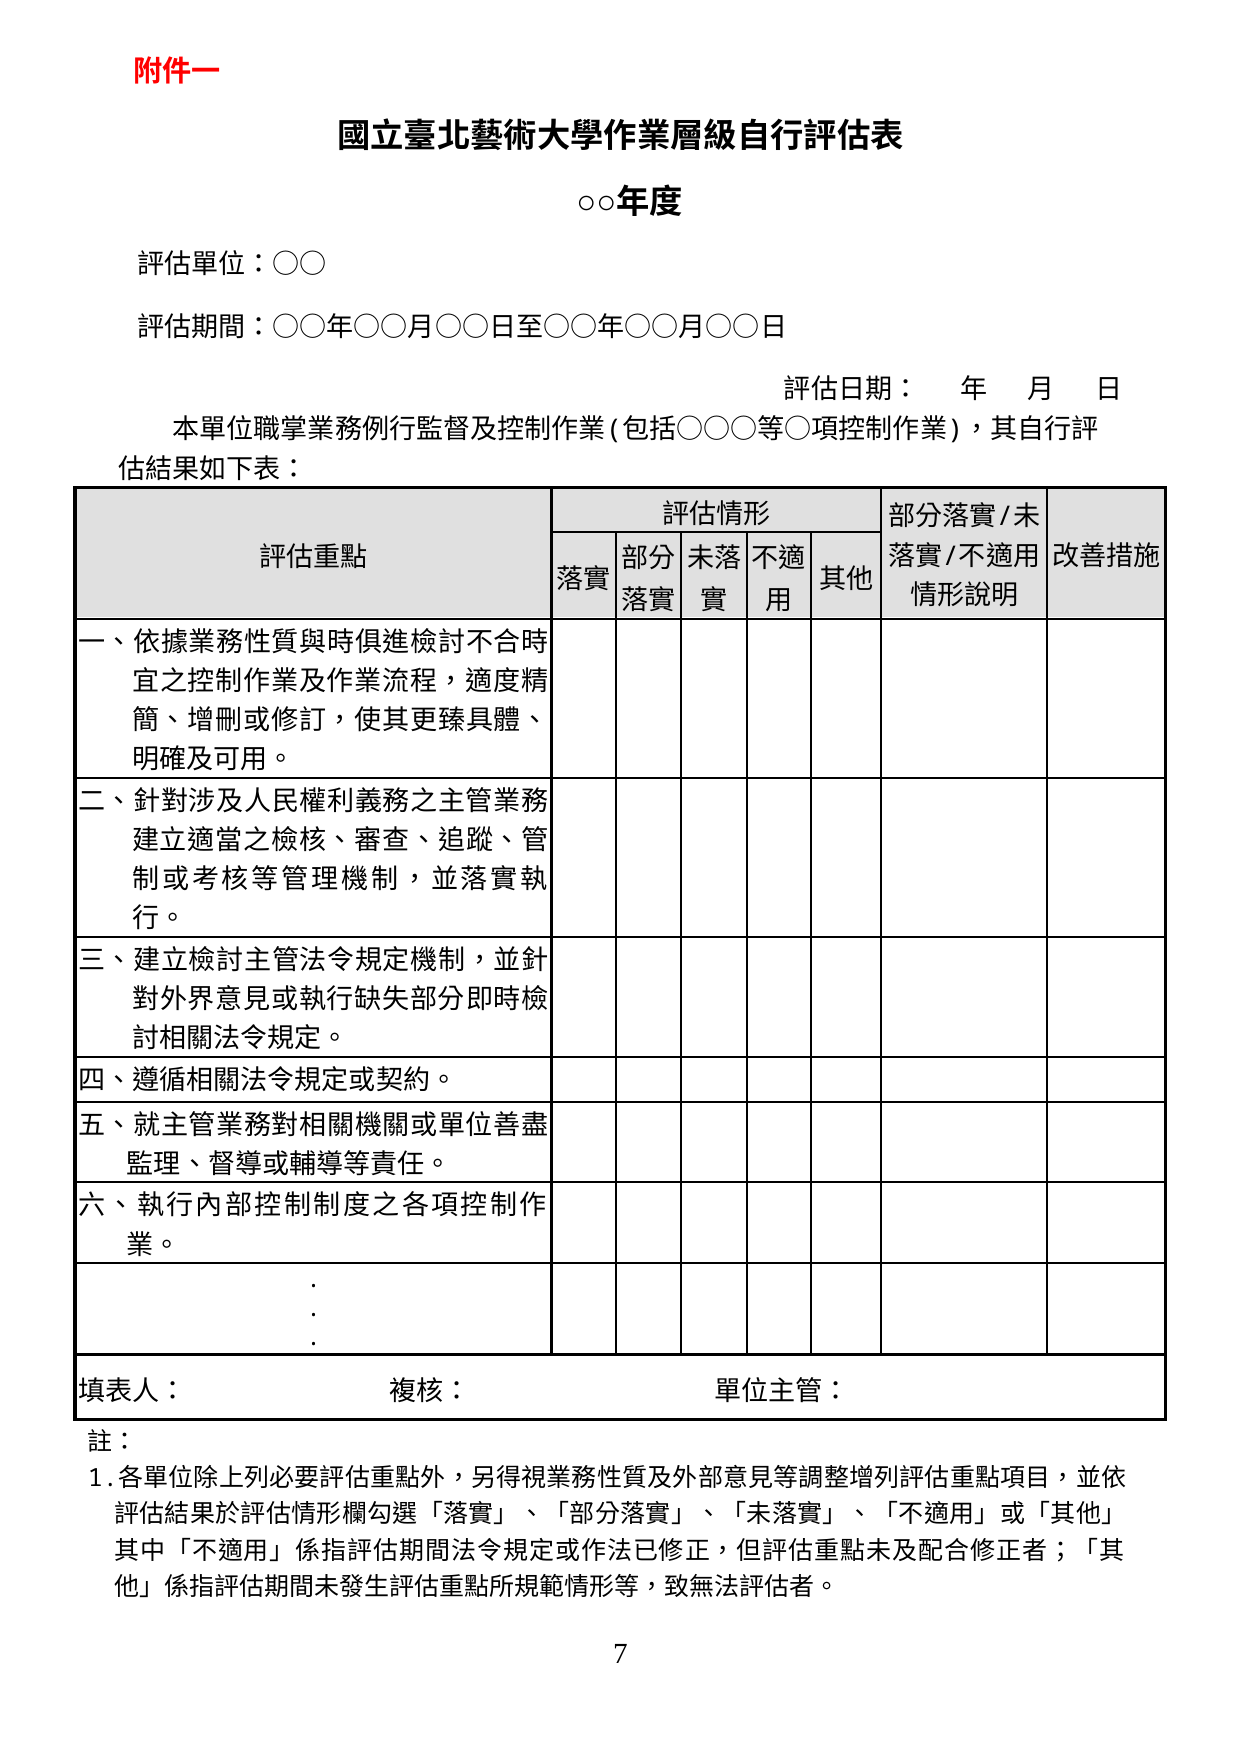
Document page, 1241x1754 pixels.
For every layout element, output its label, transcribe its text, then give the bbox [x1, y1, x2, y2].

table_cell [1048, 620, 1164, 777]
table_cell [553, 938, 615, 1056]
table_cell [682, 620, 746, 777]
table_cell [882, 1264, 1046, 1353]
table_cell 不適用 [748, 533, 810, 617]
table_cell [812, 1058, 880, 1101]
text 國立臺北藝術大學作業層級自行評估表 [118, 40, 1122, 157]
table_cell [882, 779, 1046, 936]
table_cell [553, 620, 615, 777]
table_cell 一、依據業務性質與時俱進檢討不合時宜之控制作業及作業流程，適度精簡、增刪或修訂，使其更臻具體、明確及可用。 [77, 620, 550, 777]
text 評估日期： 年 月 日 [137, 345, 1122, 407]
table_cell 六、執行內部控制制度之各項控制作業。 [77, 1183, 550, 1262]
table_cell 未落實 [682, 533, 746, 617]
table_cell [748, 1103, 810, 1181]
table_header 評估情形 [553, 489, 880, 531]
table_cell [812, 779, 880, 936]
table_cell 部分落實 [617, 533, 680, 617]
table_cell [617, 779, 680, 936]
table_cell [617, 1264, 680, 1353]
table_cell 其他 [812, 533, 880, 617]
table_cell 填表人： 複核： 單位主管： [77, 1356, 1164, 1418]
table_header 改善措施 [1048, 489, 1164, 617]
table_cell [882, 1058, 1046, 1101]
table_cell [682, 779, 746, 936]
table_cell [748, 1058, 810, 1101]
table_cell [882, 938, 1046, 1056]
text ○○年度 [137, 157, 1122, 220]
table_cell [553, 1183, 615, 1262]
table_cell [812, 1264, 880, 1353]
table_cell [812, 938, 880, 1056]
table_cell [617, 620, 680, 777]
text 本單位職掌業務例行監督及控制作業(包括○○○等○項控制作業)，其自行評估結果如下表： [118, 407, 1122, 486]
table_cell [553, 1103, 615, 1181]
table_header 部分落實/未落實/不適用情形說明 [882, 489, 1046, 617]
table_cell [617, 1103, 680, 1181]
table_cell [553, 1058, 615, 1101]
table_header 評估重點 [77, 489, 550, 617]
text 評估期間：○○年○○月○○日至○○年○○月○○日 [137, 282, 1122, 345]
list 各單位除上列必要評估重點外，另得視業務性質及外部意見等調整增列評估重點項目，並依評估結果於評估情形欄勾選「落實」、「部分落實」、「未落實」、「不適用」或「其他」；其中「不適用」係指評估期間法令規定或作法已修正，但評估重點未及配合修正者；「其他」係指評估期間未發生評估重點所規範情形等，致無法評估者。 [88, 1458, 1128, 1603]
table_cell [617, 938, 680, 1056]
table_cell [617, 1058, 680, 1101]
table_cell [617, 1183, 680, 1262]
table_cell [682, 1103, 746, 1181]
table_cell [812, 1103, 880, 1181]
table_cell [882, 1183, 1046, 1262]
table_cell [1048, 1058, 1164, 1101]
table_cell [748, 779, 810, 936]
text 註： [88, 1421, 1122, 1458]
table_cell [553, 779, 615, 936]
text 附件一 [133, 48, 241, 90]
table_cell [682, 938, 746, 1056]
table_cell [682, 1058, 746, 1101]
table_cell [748, 938, 810, 1056]
table_cell 三、建立檢討主管法令規定機制，並針對外界意見或執行缺失部分即時檢討相關法令規定。 [77, 938, 550, 1056]
table_cell [882, 1103, 1046, 1181]
table_cell [882, 620, 1046, 777]
text 評估單位：○○ [137, 220, 1122, 282]
table_cell [812, 1183, 880, 1262]
table_cell [553, 1264, 615, 1353]
table_cell [1048, 1183, 1164, 1262]
table_cell [682, 1183, 746, 1262]
table_cell [1048, 938, 1164, 1056]
table_cell [1048, 779, 1164, 936]
table_cell 五、就主管業務對相關機關或單位善盡監理、督導或輔導等責任。 [77, 1103, 550, 1181]
table_cell 二、針對涉及人民權利義務之主管業務建立適當之檢核、審查、追蹤、管制或考核等管理機制，並落實執行。 [77, 779, 550, 936]
table_cell [748, 620, 810, 777]
table_cell [748, 1264, 810, 1353]
table_cell [682, 1264, 746, 1353]
table_cell [1048, 1264, 1164, 1353]
table_cell [1048, 1103, 1164, 1181]
table_cell 落實 [553, 533, 615, 617]
table_cell 四、遵循相關法令規定或契約。 [77, 1058, 550, 1101]
table_cell [748, 1183, 810, 1262]
table_cell [812, 620, 880, 777]
table_cell . . . [77, 1264, 550, 1353]
